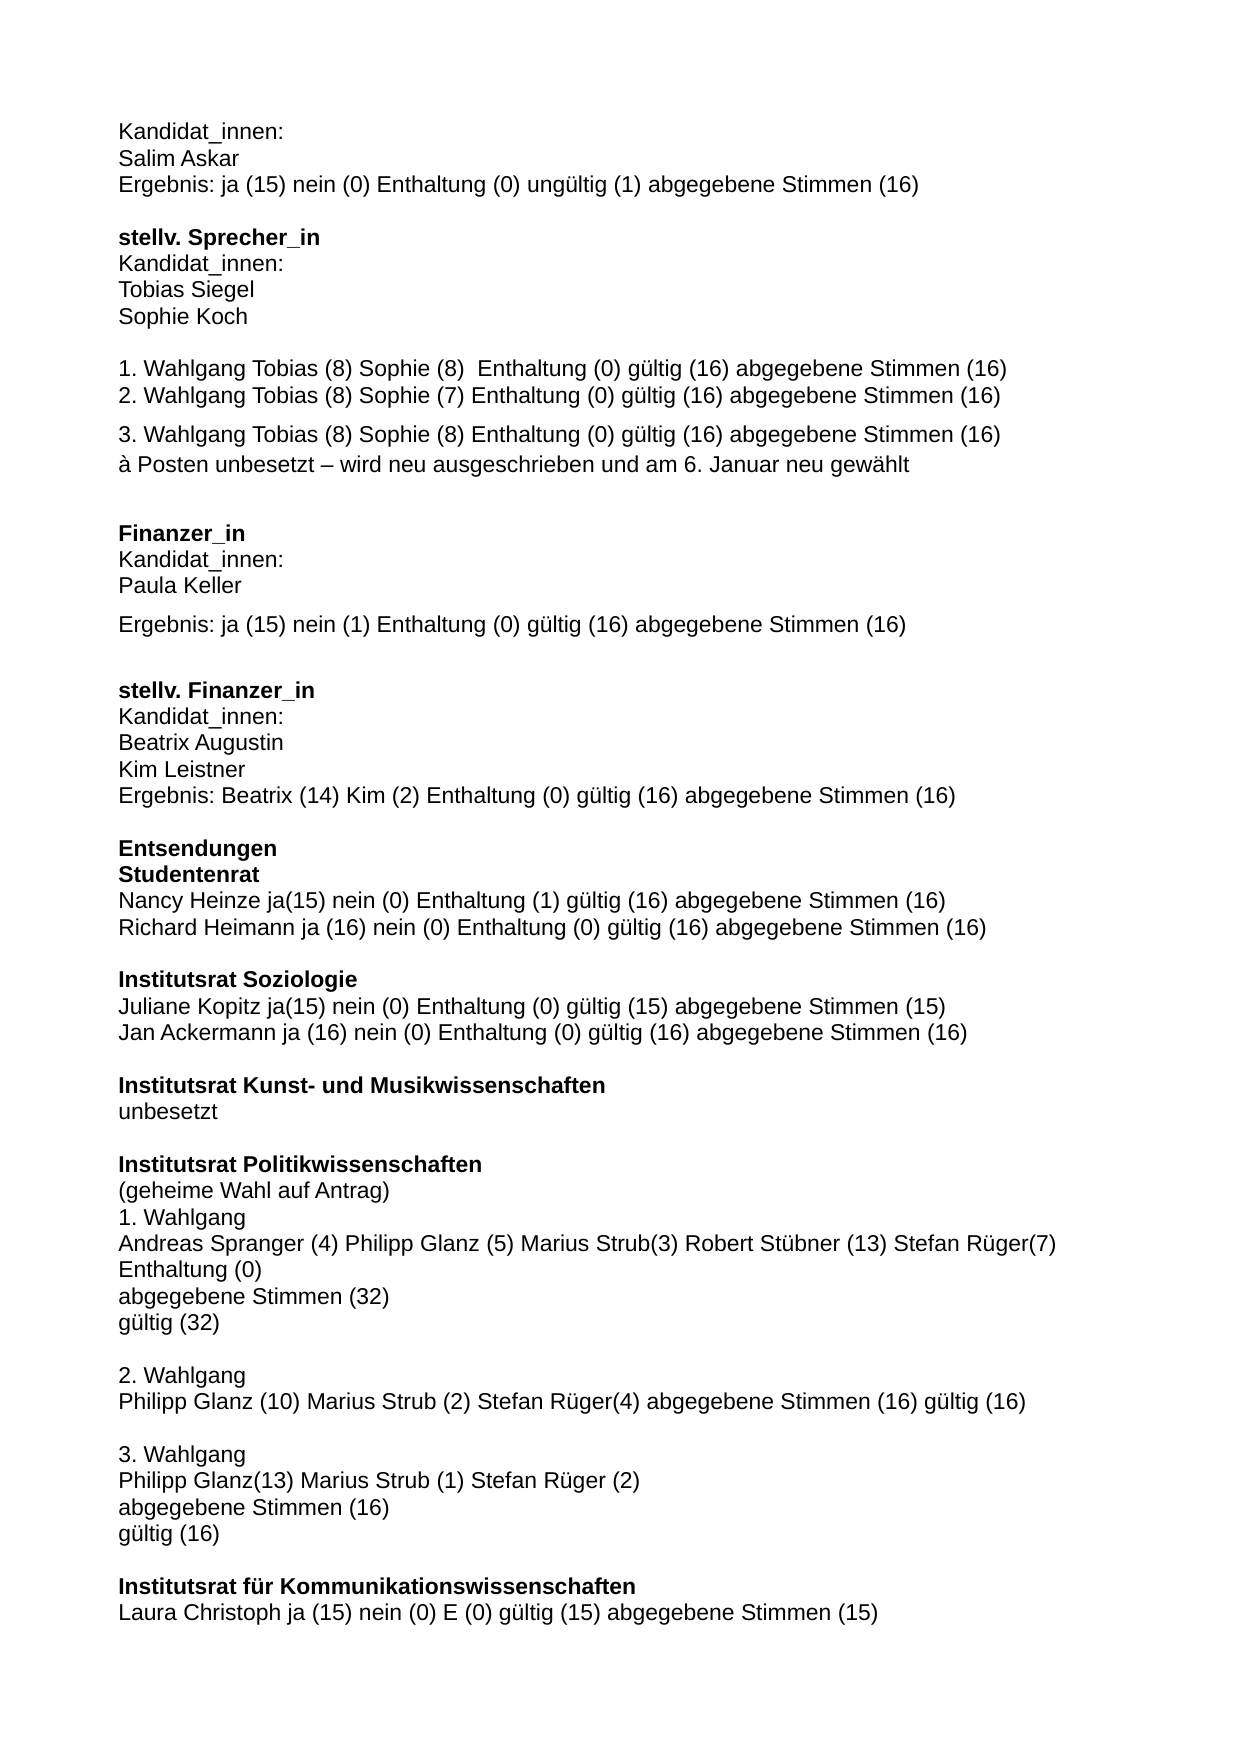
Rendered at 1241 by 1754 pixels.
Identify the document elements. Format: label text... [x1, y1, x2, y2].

text stellv. Finanzer_in [118, 677, 1122, 703]
text Paula Keller [118, 572, 1122, 599]
text unbesetzt [118, 1098, 1122, 1124]
text Finanzer_in [118, 520, 1122, 546]
text Sophie Koch [118, 303, 1122, 329]
text Entsendungen [118, 835, 1122, 861]
text (geheime Wahl auf Antrag) [118, 1177, 1122, 1204]
text 1. Wahlgang Andreas Spranger (4) Philipp Glanz (5) Marius Strub(3) Robert Stübner (13) Stefan Rüger(7) Enthaltung (0) abgegebene Stimmen (32) gültig (32) 2. Wahlgang Philipp Glanz (10) Marius Strub (2) Stefan Rüger(4) abgegebene Stimmen (16) gültig (16) 3. Wahlgang Philipp Glanz(13) Marius Strub (1) Stefan Rüger (2) abgegebene Stimmen (16) gültig (16) [118, 1204, 1122, 1546]
text Ergebnis: ja (15) nein (1) Enthaltung (0) gültig (16) abgegebene Stimmen (16) [118, 611, 1122, 638]
text Institutsrat für Kommunikationswissenschaften [118, 1573, 1122, 1599]
text Beatrix Augustin [118, 729, 1122, 756]
text Kandidat_innen: [118, 546, 1122, 572]
text 3. Wahlgang Tobias (8) Sophie (8) Enthaltung (0) gültig (16) abgegebene Stimmen (16) à Posten unbesetzt – wird neu ausgeschrieben und am 6. Januar neu gewählt [118, 421, 1122, 477]
text Kandidat_innen: [118, 118, 1122, 144]
text Juliane Kopitz ja(15) nein (0) Enthaltung (0) gültig (15) abgegebene Stimmen (15) Jan Ackermann ja (16) nein (0) Enthaltung (0) gültig (16) abgegebene Stimmen (16) [118, 993, 1122, 1046]
text Kandidat_innen: [118, 250, 1122, 276]
text Studentenrat [118, 861, 1122, 887]
text Kim Leistner [118, 756, 1122, 782]
text Salim Askar [118, 144, 1122, 171]
text Ergebnis: Beatrix (14) Kim (2) Enthaltung (0) gültig (16) abgegebene Stimmen (16) [118, 782, 1122, 808]
text 1. Wahlgang Tobias (8) Sophie (8) Enthaltung (0) gültig (16) abgegebene Stimmen (16) 2. Wahlgang Tobias (8) Sophie (7) Enthaltung (0) gültig (16) abgegebene Stimmen (16) [118, 355, 1122, 408]
text Ergebnis: ja (15) nein (0) Enthaltung (0) ungültig (1) abgegebene Stimmen (16) [118, 171, 1122, 197]
text Tobias Siegel [118, 276, 1122, 303]
text Institutsrat Kunst- und Musikwissenschaften [118, 1072, 1122, 1098]
text Laura Christoph ja (15) nein (0) E (0) gültig (15) abgegebene Stimmen (15) [118, 1599, 1122, 1625]
text Institutsrat Politikwissenschaften [118, 1151, 1122, 1177]
text Nancy Heinze ja(15) nein (0) Enthaltung (1) gültig (16) abgegebene Stimmen (16) Richard Heimann ja (16) nein (0) Enthaltung (0) gültig (16) abgegebene Stimmen (16) [118, 887, 1122, 940]
text Institutsrat Soziologie [118, 966, 1122, 993]
text stellv. Sprecher_in [118, 223, 1122, 250]
text Kandidat_innen: [118, 703, 1122, 729]
